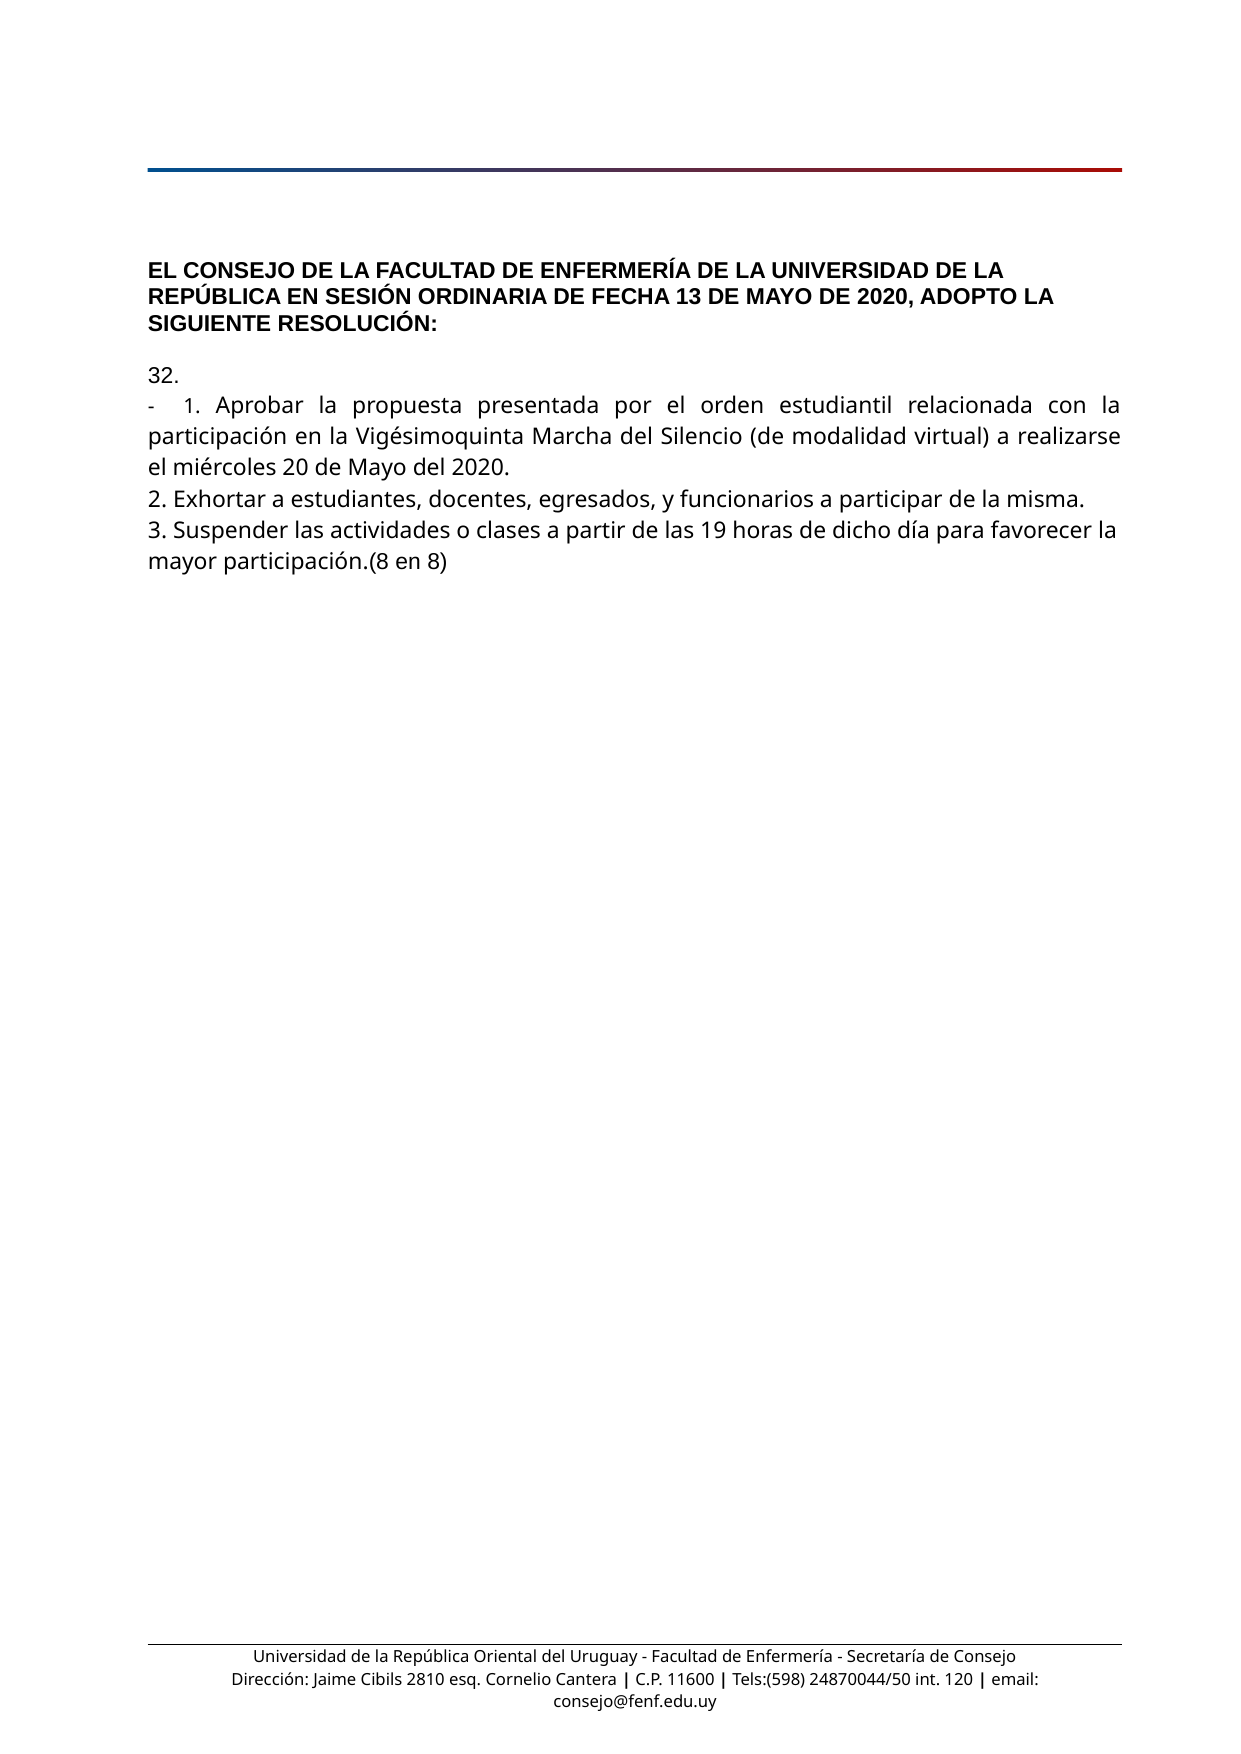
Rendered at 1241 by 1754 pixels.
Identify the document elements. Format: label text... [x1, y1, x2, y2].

picture [147, 168, 1123, 172]
text - 1. Aprobar la propuesta presentada por el orden estudiantil relacionada con la participación en la Vigésimoquinta Marcha del Silencio (de modalidad virtual) a realizarse el miércoles 20 de Mayo del 2020. [148, 389, 1122, 482]
text EL CONSEJO DE LA FACULTAD DE ENFERMERÍA DE LA UNIVERSIDAD DE LA REPÚBLICA EN SESIÓN ORDINARIA DE FECHA 13 DE MAYO DE 2020, ADOPTO LA SIGUIENTE RESOLUCIÓN: [148, 257, 1122, 336]
text 2. Exhortar a estudiantes, docentes, egresados, y funcionarios a participar de la misma. [148, 482, 1122, 514]
text 3. Suspender las actividades o clases a partir de las 19 horas de dicho día para favorecer la mayor participación.(8 en 8) [148, 514, 1122, 576]
text 32. [148, 362, 1122, 389]
